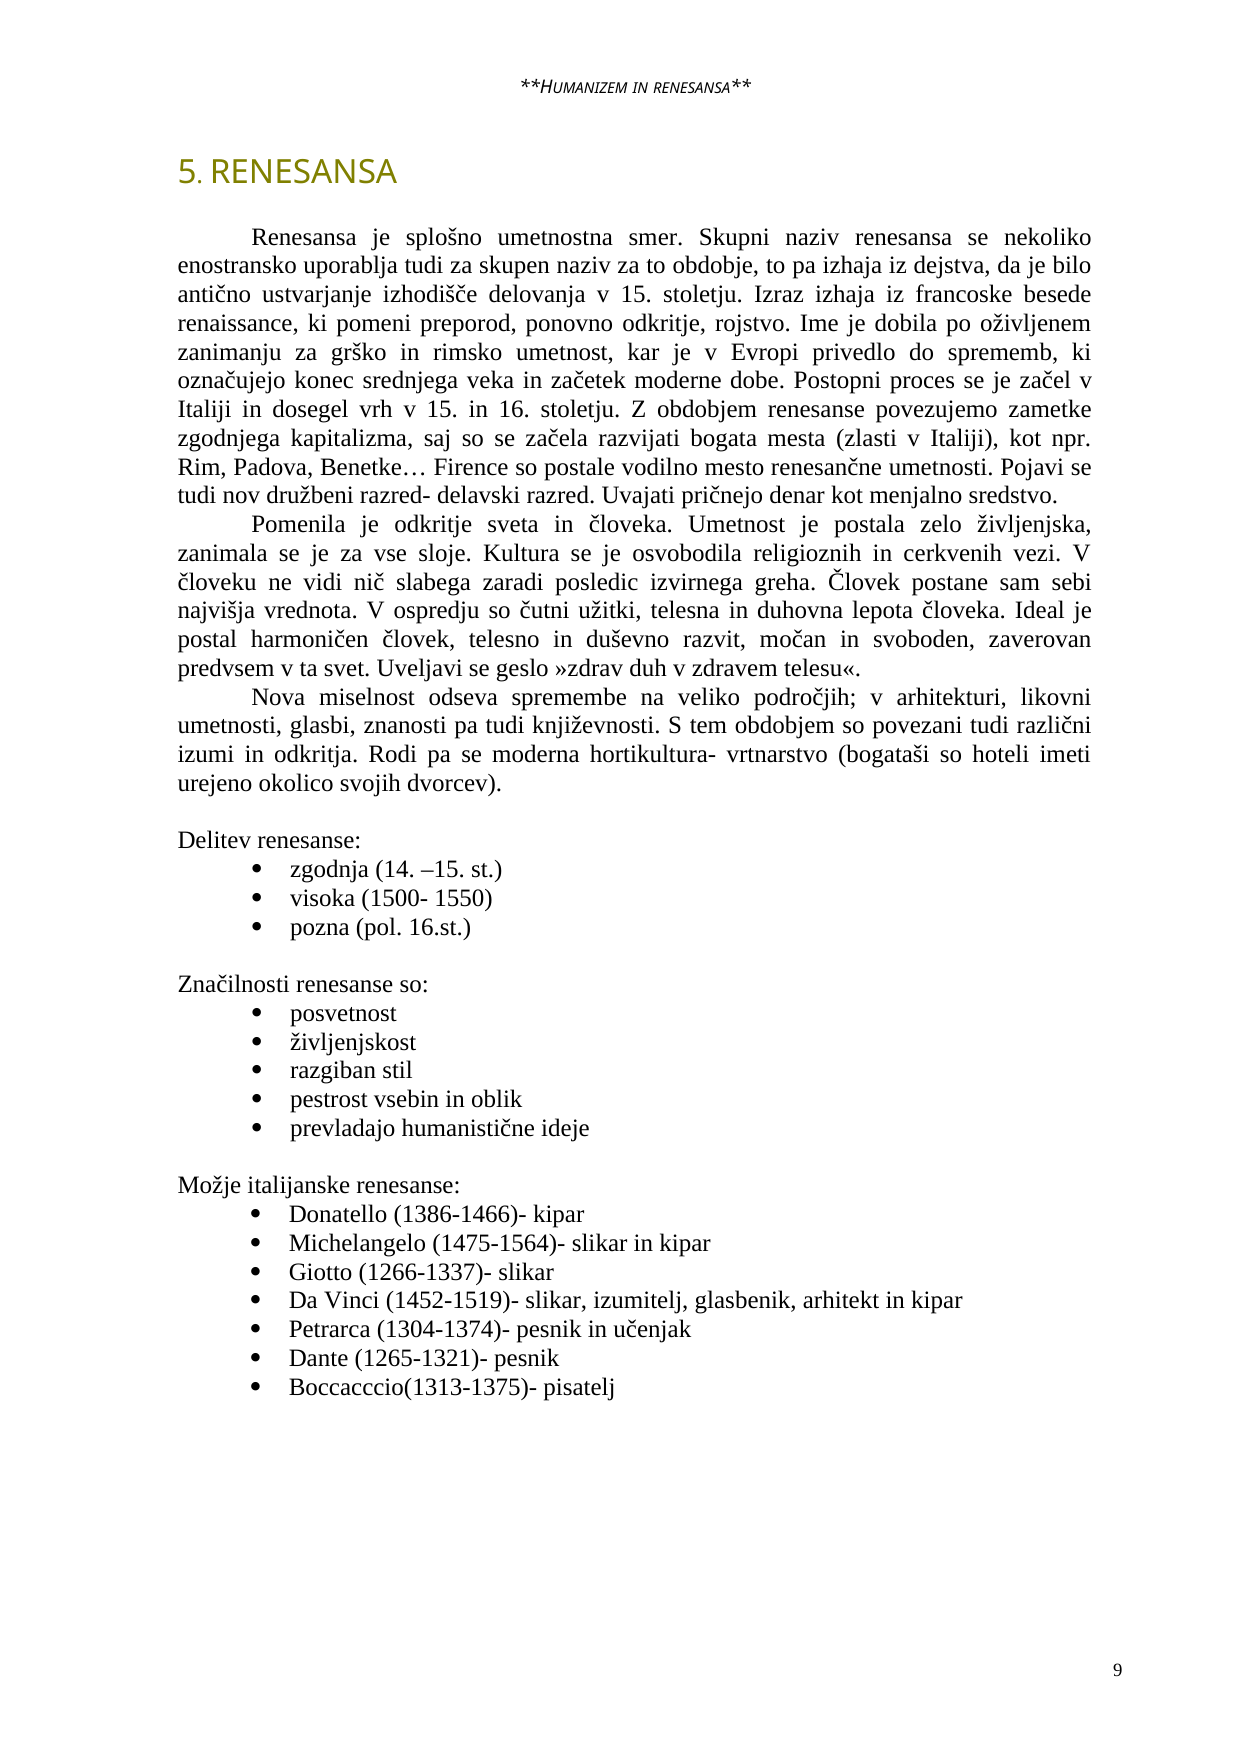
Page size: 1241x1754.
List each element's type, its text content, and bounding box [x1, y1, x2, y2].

list Michelangelo (1475-1564)- slikar in kipar [251, 1228, 1092, 1257]
text Možje italijanske renesanse: [177, 1171, 1092, 1199]
list Giotto (1266-1337)- slikar [251, 1257, 1092, 1286]
list Dante (1265-1321)- pesnik [251, 1343, 1092, 1372]
list pestrost vsebin in oblik [252, 1084, 1092, 1113]
list Da Vinci (1452-1519)- slikar, izumitelj, glasbenik, arhitekt in kipar [251, 1286, 1092, 1314]
text Nova miselnost odseva spremembe na veliko področjih; v arhitekturi, likovni umetnosti, glasbi, znanosti pa tudi književnosti. S tem obdobjem so povezani tudi različni izumi in odkritja. Rodi pa se moderna hortikultura- vrtnarstvo (bogataši so hoteli imeti urejeno okolico svojih dvorcev). [177, 682, 1092, 797]
text Renesansa je splošno umetnostna smer. Skupni naziv renesansa se nekoliko enostransko uporablja tudi za skupen naziv za to obdobje, to pa izhaja iz dejstva, da je bilo antično ustvarjanje izhodišče delovanja v 15. stoletju. Izraz izhaja iz francoske besede renaissance, ki pomeni preporod, ponovno odkritje, rojstvo. Ime je dobila po oživljenem zanimanju za grško in rimsko umetnost, kar je v Evropi privedlo do sprememb, ki označujejo konec srednjega veka in začetek moderne dobe. Postopni proces se je začel v Italiji in dosegel vrh v 15. in 16. stoletju. Z obdobjem renesanse povezujemo zametke zgodnjega kapitalizma, saj so se začela razvijati bogata mesta (zlasti v Italiji), kot npr. Rim, Padova, Benetke… Firence so postale vodilno mesto renesančne umetnosti. Pojavi se tudi nov družbeni razred- delavski razred. Uvajati pričnejo denar kot menjalno sredstvo. [177, 222, 1092, 509]
text Značilnosti renesanse so: [177, 969, 1092, 998]
list pozna (pol. 16.st.) [252, 912, 1092, 941]
text 5. RENESANSA [177, 148, 1092, 193]
list življenjskost [252, 1027, 1092, 1056]
list prevladajo humanistične ideje [252, 1113, 1092, 1142]
list Donatello (1386-1466)- kipar [251, 1199, 1092, 1228]
list visoka (1500- 1550) [252, 883, 1092, 912]
list razgiban stil [252, 1056, 1092, 1084]
list posvetnost [252, 998, 1092, 1027]
list Boccacccio(1313-1375)- pisatelj [251, 1372, 1092, 1401]
text Delitev renesanse: [177, 826, 1092, 854]
list Petrarca (1304-1374)- pesnik in učenjak [251, 1314, 1092, 1343]
text Pomenila je odkritje sveta in človeka. Umetnost je postala zelo življenjska, zanimala se je za vse sloje. Kultura se je osvobodila religioznih in cerkvenih vezi. V človeku ne vidi nič slabega zaradi posledic izvirnega greha. Človek postane sam sebi najvišja vrednota. V ospredju so čutni užitki, telesna in duhovna lepota človeka. Ideal je postal harmoničen človek, telesno in duševno razvit, močan in svoboden, zaverovan predvsem v ta svet. Uveljavi se geslo »zdrav duh v zdravem telesu«. [177, 509, 1092, 682]
list zgodnja (14. –15. st.) [252, 854, 1092, 883]
